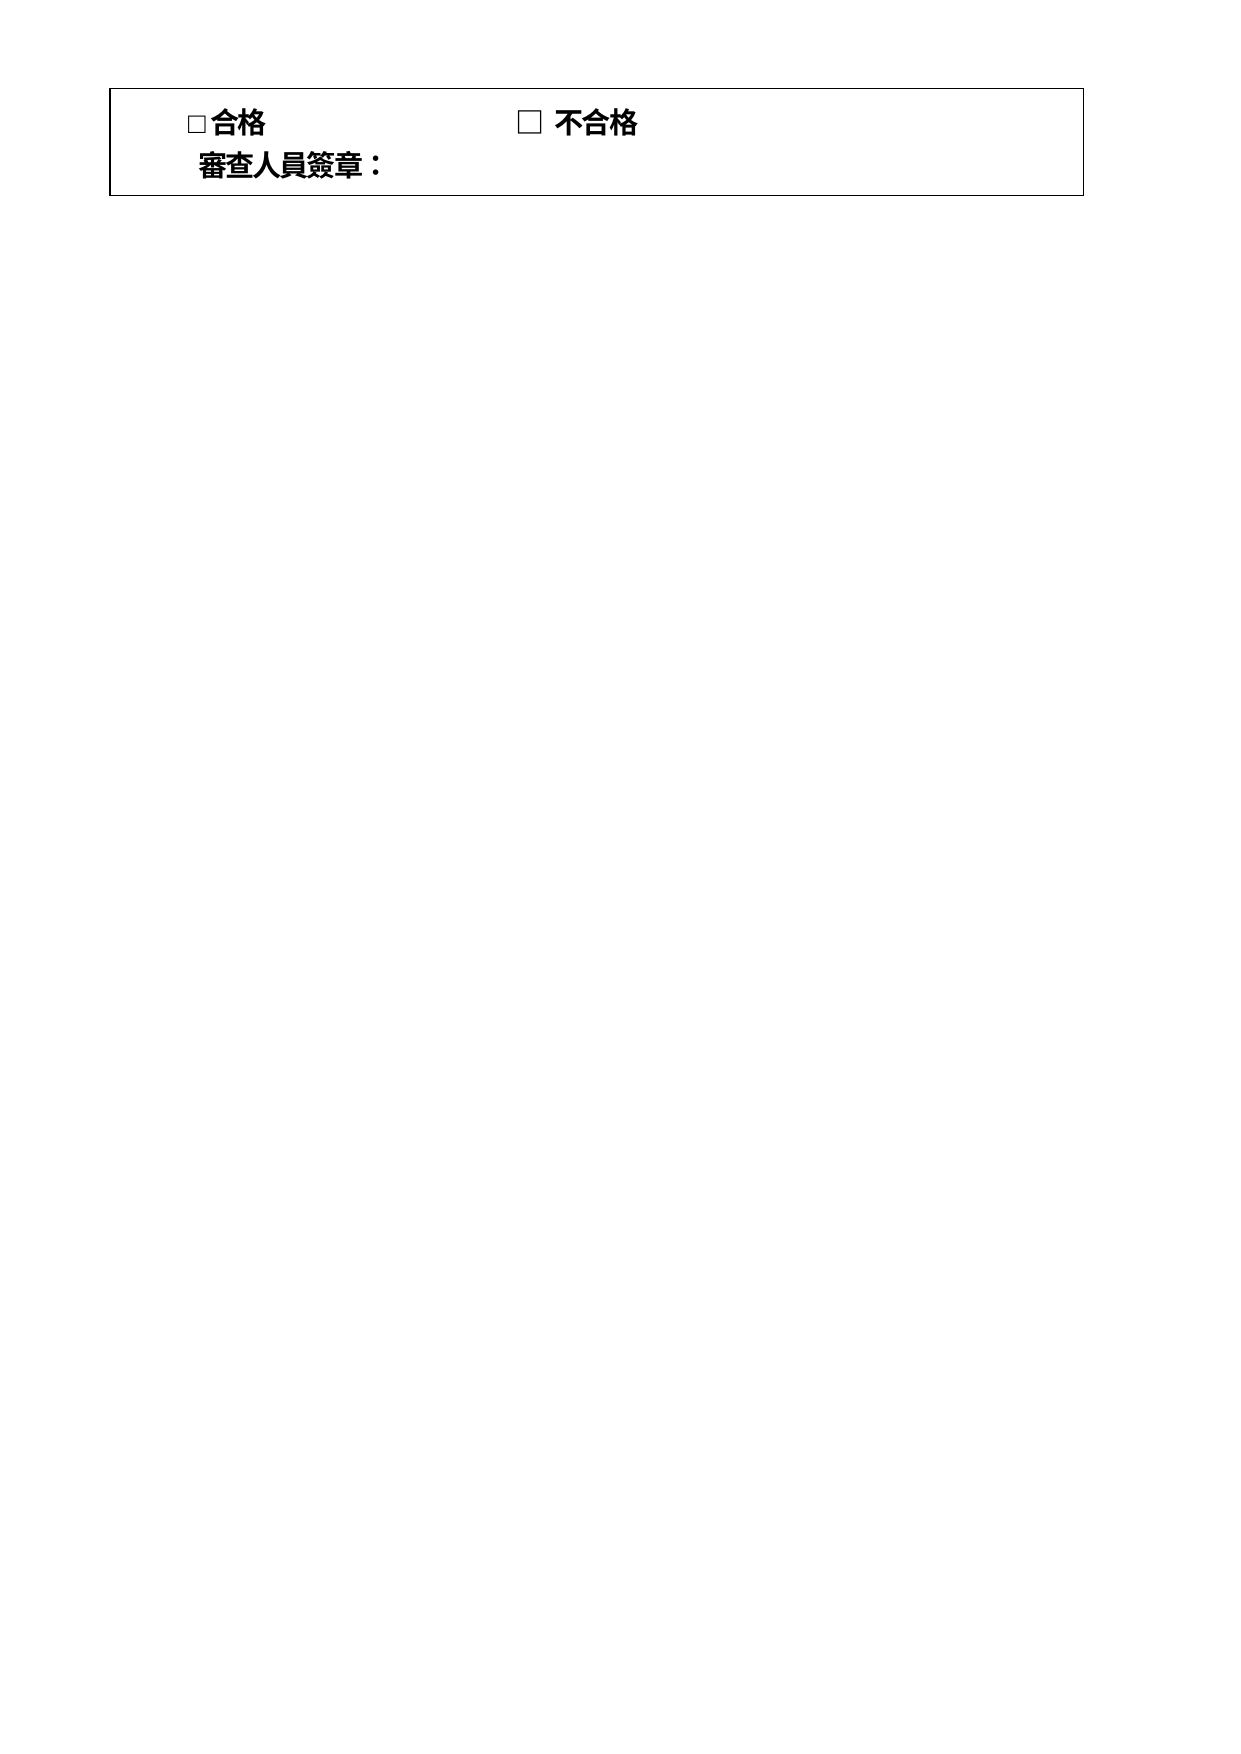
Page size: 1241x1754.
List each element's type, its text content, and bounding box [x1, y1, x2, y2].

table_cell □ 合格 □ 不合格 審查人員簽章： [111, 89, 1083, 195]
